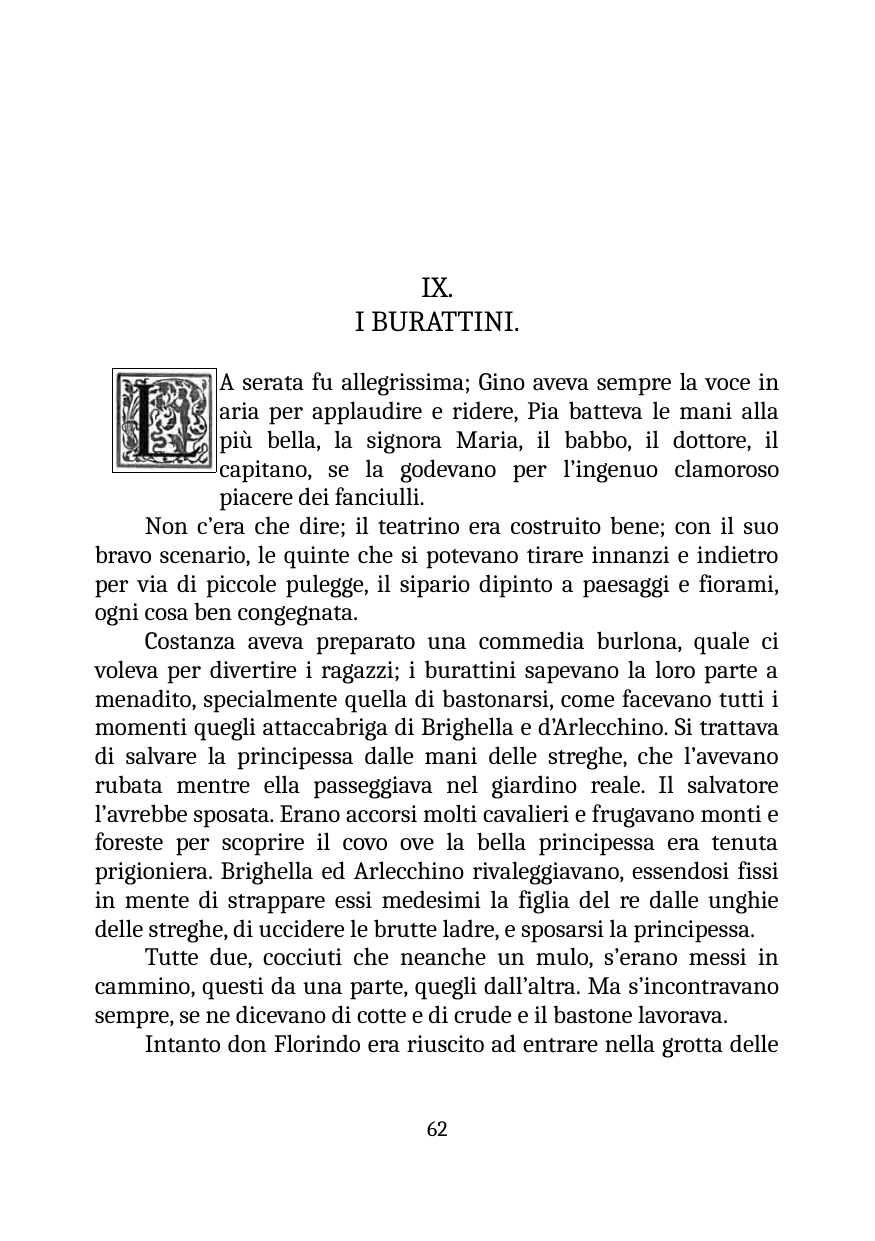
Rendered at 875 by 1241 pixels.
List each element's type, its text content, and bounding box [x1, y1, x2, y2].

text Intanto don Florindo era riuscito ad entrare nella grotta delle [94, 1029, 779, 1058]
text Tutte due, cocciuti che neanche un mulo, s’erano messi in cammino, questi da una parte, quegli dall’altra. Ma s’incontravano sempre, se ne dicevano di cotte e di crude e il bastone lavorava. [94, 943, 779, 1029]
text Costanza aveva preparato una commedia burlona, quale ci voleva per divertire i ragazzi; i burattini sapevano la loro parte a menadito, specialmente quella di bastonarsi, come facevano tutti i momenti quegli attaccabriga di Brighella e d’Arlecchino. Si trattava di salvare la principessa dalle mani delle streghe, che l’avevano rubata mentre ella passeggiava nel giardino reale. Il salvatore l’avrebbe sposata. Erano accorsi molti cavalieri e frugavano monti e foreste per scoprire il covo ove la bella principessa era tenuta prigioniera. Brighella ed Arlecchino rivaleggiavano, essendosi fissi in mente di strappare essi medesimi la figlia del re dalle unghie delle streghe, di uccidere le brutte ladre, e sposarsi la principessa. [94, 627, 779, 943]
picture [114, 371, 213, 470]
text Non c’era che dire; il teatrino era costruito bene; con il suo bravo scenario, le quinte che si potevano tirare innanzi e indietro per via di piccole pulegge, il sipario dipinto a paesaggi e fiorami, ogni cosa ben congegnata. [94, 512, 779, 627]
subtitle IX. I burattini. [94, 272, 779, 339]
text a serata fu allegrissima; Gino aveva sempre la voce in aria per applaudire e ridere, Pia batteva le mani alla più bella, la signora Maria, il babbo, il dottore, il capitano, se la godevano per l’ingenuo clamoroso piacere dei fanciulli. [94, 368, 779, 512]
